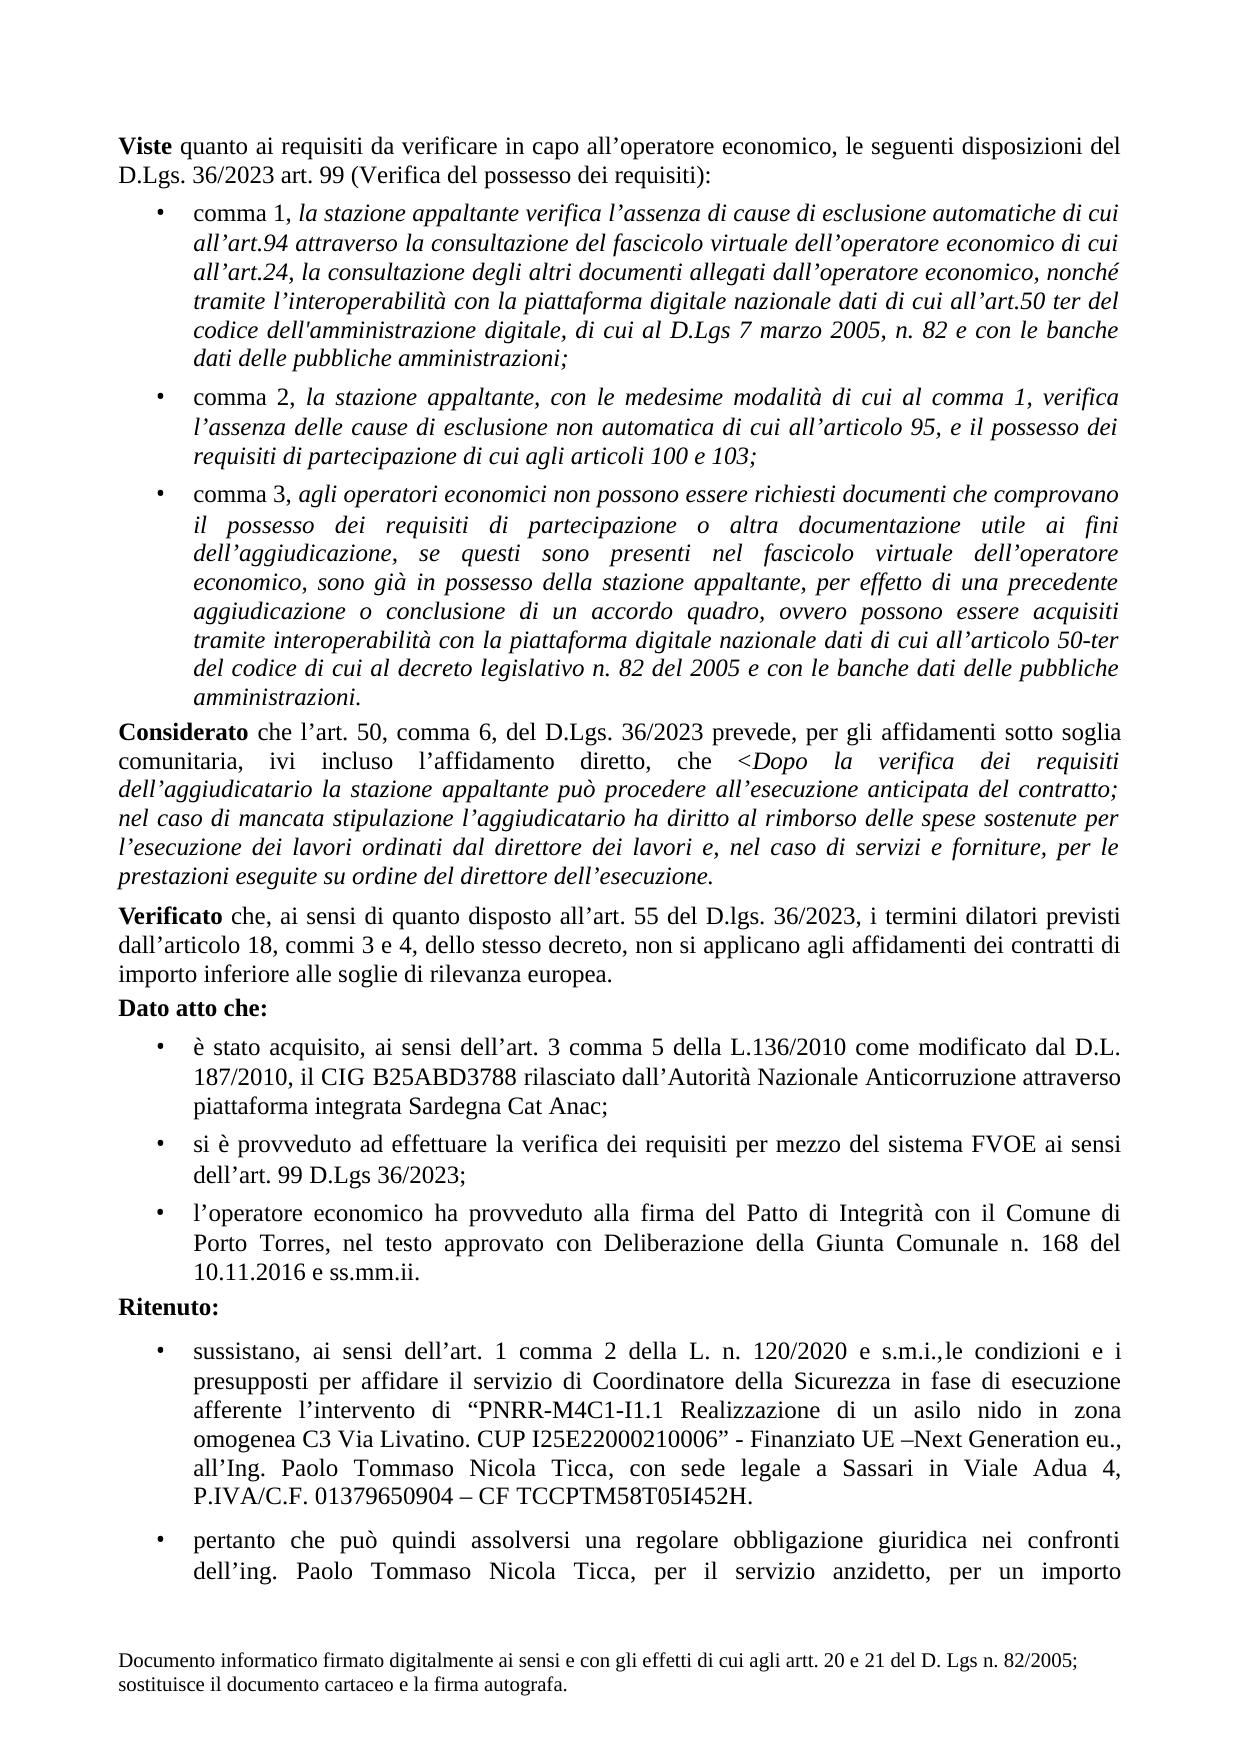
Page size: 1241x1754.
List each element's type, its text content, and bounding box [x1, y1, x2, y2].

text Ritenuto: [118, 1292, 1122, 1321]
list comma 2, la stazione appaltante, con le medesime modalità di cui al comma 1, verifica l’assenza delle cause di esclusione non automatica di cui all’articolo 95, e il possesso dei requisiti di partecipazione di cui agli articoli 100 e 103; [156, 378, 1122, 470]
list è stato acquisito, ai sensi dell’art. 3 comma 5 della L.136/2010 come modificato dal D.L. 187/2010, il CIG B25ABD3788 rilasciato dall’Autorità Nazionale Anticorruzione attraverso piattaforma integrata Sardegna Cat Anac; [156, 1028, 1122, 1120]
list Considerato che l’art. 50, comma 6, del D.Lgs. 36/2023 prevede, per gli affidamenti sotto soglia comunitaria, ivi incluso l’affidamento diretto, che <Dopo la verifica dei requisiti dell’aggiudicatario la stazione appaltante può procedere all’esecuzione anticipata del contratto; nel caso di mancata stipulazione l’aggiudicatario ha diritto al rimborso delle spese sostenute per l’esecuzione dei lavori ordinati dal direttore dei lavori e, nel caso di servizi e forniture, per le prestazioni eseguite su ordine del direttore dell’esecuzione. [118, 717, 1122, 889]
text Viste quanto ai requisiti da verificare in capo all’operatore economico, le seguenti disposizioni del D.Lgs. 36/2023 art. 99 (Verifica del possesso dei requisiti): [118, 131, 1122, 188]
list si è provveduto ad effettuare la verifica dei requisiti per mezzo del sistema FVOE ai sensi dell’art. 99 D.Lgs 36/2023; [156, 1126, 1122, 1188]
list comma 1, la stazione appaltante verifica l’assenza di cause di esclusione automatiche di cui all’art.94 attraverso la consultazione del fascicolo virtuale dell’operatore economico di cui all’art.24, la consultazione degli altri documenti allegati dall’operatore economico, nonché tramite l’interoperabilità con la piattaforma digitale nazionale dati di cui all’art.50 ter del codice dell'amministrazione digitale, di cui al D.Lgs 7 marzo 2005, n. 82 e con le banche dati delle pubbliche amministrazioni; [156, 194, 1122, 372]
list pertanto che può quindi assolversi una regolare obbligazione giuridica nei confronti dell’ing. Paolo Tommaso Nicola Ticca, per il servizio anzidetto, per un importo [156, 1522, 1122, 1585]
list Verificato che, ai sensi di quanto disposto all’art. 55 del D.lgs. 36/2023, i termini dilatori previsti dall’articolo 18, commi 3 e 4, dello stesso decreto, non si applicano agli affidamenti dei contratti di importo inferiore alle soglie di rilevanza europea. [118, 901, 1122, 987]
list sussistano, ai sensi dell’art. 1 comma 2 della L. n. 120/2020 e s.m.i.,le condizioni e i presupposti per affidare il servizio di Coordinatore della Sicurezza in fase di esecuzione afferente l’intervento di “PNRR-M4C1-I1.1 Realizzazione di un asilo nido in zona omogenea C3 Via Livatino. CUP I25E22000210006” - Finanziato UE –Next Generation eu., all’Ing. Paolo Tommaso Nicola Ticca, con sede legale a Sassari in Viale Adua 4, P.IVA/C.F. 01379650904 – CF TCCPTM58T05I452H. [156, 1332, 1122, 1510]
list l’operatore economico ha provveduto alla firma del Patto di Integrità con il Comune di Porto Torres, nel testo approvato con Deliberazione della Giunta Comunale n. 168 del 10.11.2016 e ss.mm.ii. [155, 1194, 1122, 1286]
text Dato atto che: [118, 993, 1122, 1022]
list comma 3, agli operatori economici non possono essere richiesti documenti che comprovano il possesso dei requisiti di partecipazione o altra documentazione utile ai fini dell’aggiudicazione, se questi sono presenti nel fascicolo virtuale dell’operatore economico, sono già in possesso della stazione appaltante, per effetto di una precedente aggiudicazione o conclusione di un accordo quadro, ovvero possono essere acquisiti tramite interoperabilità con la piattaforma digitale nazionale dati di cui all’articolo 50-ter del codice di cui al decreto legislativo n. 82 del 2005 e con le banche dati delle pubbliche amministrazioni. [156, 476, 1122, 711]
